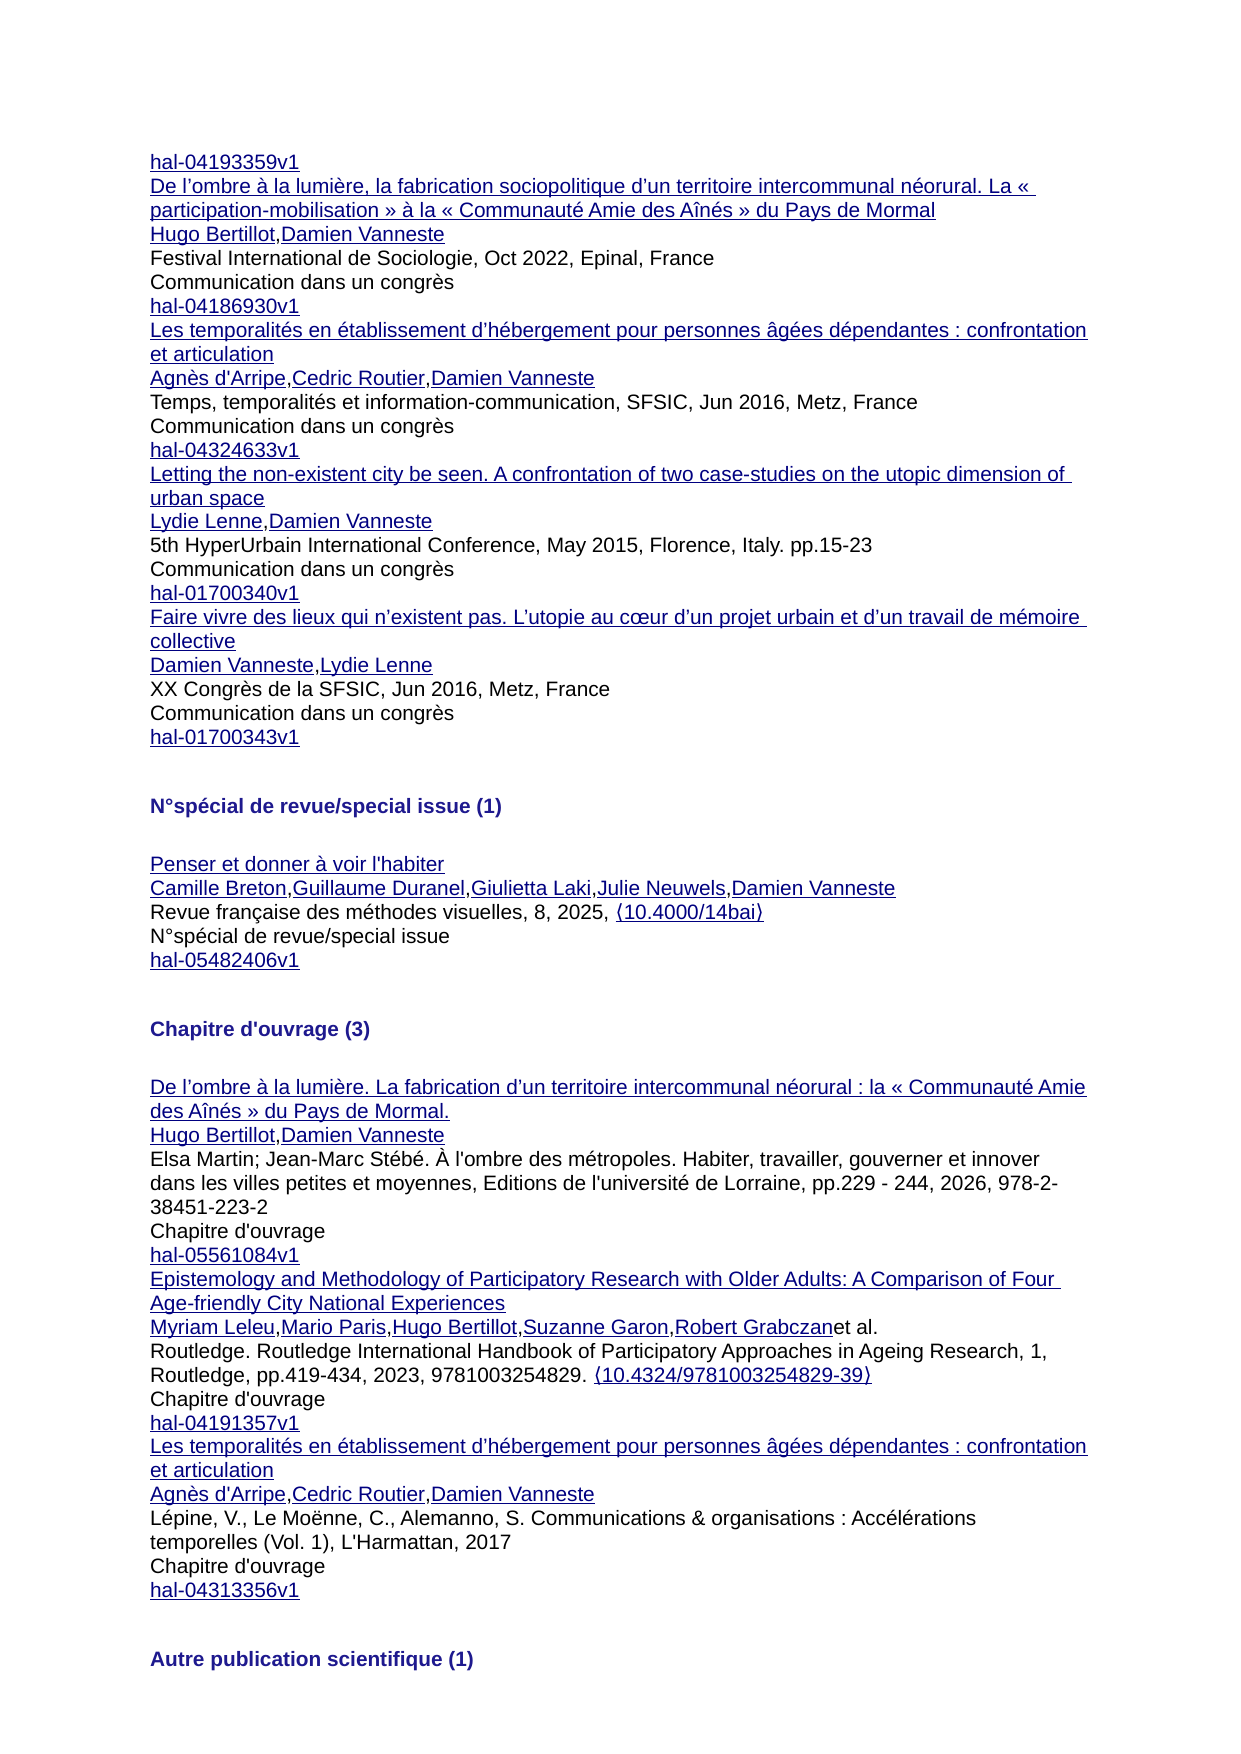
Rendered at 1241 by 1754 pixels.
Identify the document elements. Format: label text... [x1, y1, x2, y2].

subtitle N°spécial de revue/special issue (1) [150, 794, 1090, 818]
table_cell Faire vivre des lieux qui n’existent pas. L’utopie au cœur d’un projet urbain et d’un travail de mémoire collective Damien Vanneste,Lydie Lenne XX Congrès de la SFSIC, Jun 2016, Metz, France Communication dans un congrès hal-01700343v1 [150, 605, 1090, 749]
table_cell Epistemology and Methodology of Participatory Research with Older Adults: A Comparison of Four Age-friendly City National Experiences Myriam Leleu,Mario Paris,Hugo Bertillot,Suzanne Garon,Robert Grabczanet al. Routledge. Routledge International Handbook of Participatory Approaches in Ageing Research, 1, Routledge, pp.419-434, 2023, 9781003254829. ⟨10.4324/9781003254829-39⟩ Chapitre d'ouvrage hal-04191357v1 [150, 1267, 1090, 1434]
table_header De l’ombre à la lumière. La fabrication d’un territoire intercommunal néorural : la « Communauté Amie des Aînés » du Pays de Mormal. Hugo Bertillot,Damien Vanneste Elsa Martin; Jean-Marc Stébé. À l'ombre des métropoles. Habiter, travailler, gouverner et innover dans les villes petites et moyennes, Editions de l'université de Lorraine, pp.229 - 244, 2026, 978-2-38451-223-2 Chapitre d'ouvrage hal-05561084v1 [150, 1075, 1090, 1267]
table_cell Letting the non-existent city be seen. A confrontation of two case-studies on the utopic dimension of urban space Lydie Lenne,Damien Vanneste 5th HyperUrbain International Conference, May 2015, Florence, Italy. pp.15-23 Communication dans un congrès hal-01700340v1 [150, 461, 1090, 605]
table_cell De l’ombre à la lumière, la fabrication sociopolitique d’un territoire intercommunal néorural. La « participation-mobilisation » à la « Communauté Amie des Aînés » du Pays de Mormal Hugo Bertillot,Damien Vanneste Festival International de Sociologie, Oct 2022, Epinal, France Communication dans un congrès hal-04186930v1 [150, 174, 1090, 318]
subtitle Chapitre d'ouvrage (3) [150, 1017, 1090, 1041]
table_cell hal-04193359v1 [150, 150, 1090, 174]
subtitle Autre publication scientifique (1) [150, 1647, 1090, 1671]
table_cell Les temporalités en établissement d’hébergement pour personnes âgées dépendantes : confrontation et articulation Agnès d'Arripe,Cedric Routier,Damien Vanneste Temps, temporalités et information-communication, SFSIC, Jun 2016, Metz, France Communication dans un congrès hal-04324633v1 [150, 318, 1090, 461]
table_cell Les temporalités en établissement d’hébergement pour personnes âgées dépendantes : confrontation et articulation Agnès d'Arripe,Cedric Routier,Damien Vanneste Lépine, V., Le Moënne, C., Alemanno, S. Communications & organisations : Accélérations temporelles (Vol. 1), L'Harmattan, 2017 Chapitre d'ouvrage hal-04313356v1 [150, 1434, 1090, 1602]
table_header Penser et donner à voir l'habiter Camille Breton,Guillaume Duranel,Giulietta Laki,Julie Neuwels,Damien Vanneste Revue française des méthodes visuelles, 8, 2025, ⟨10.4000/14bai⟩ N°spécial de revue/special issue hal-05482406v1 [150, 852, 1090, 972]
